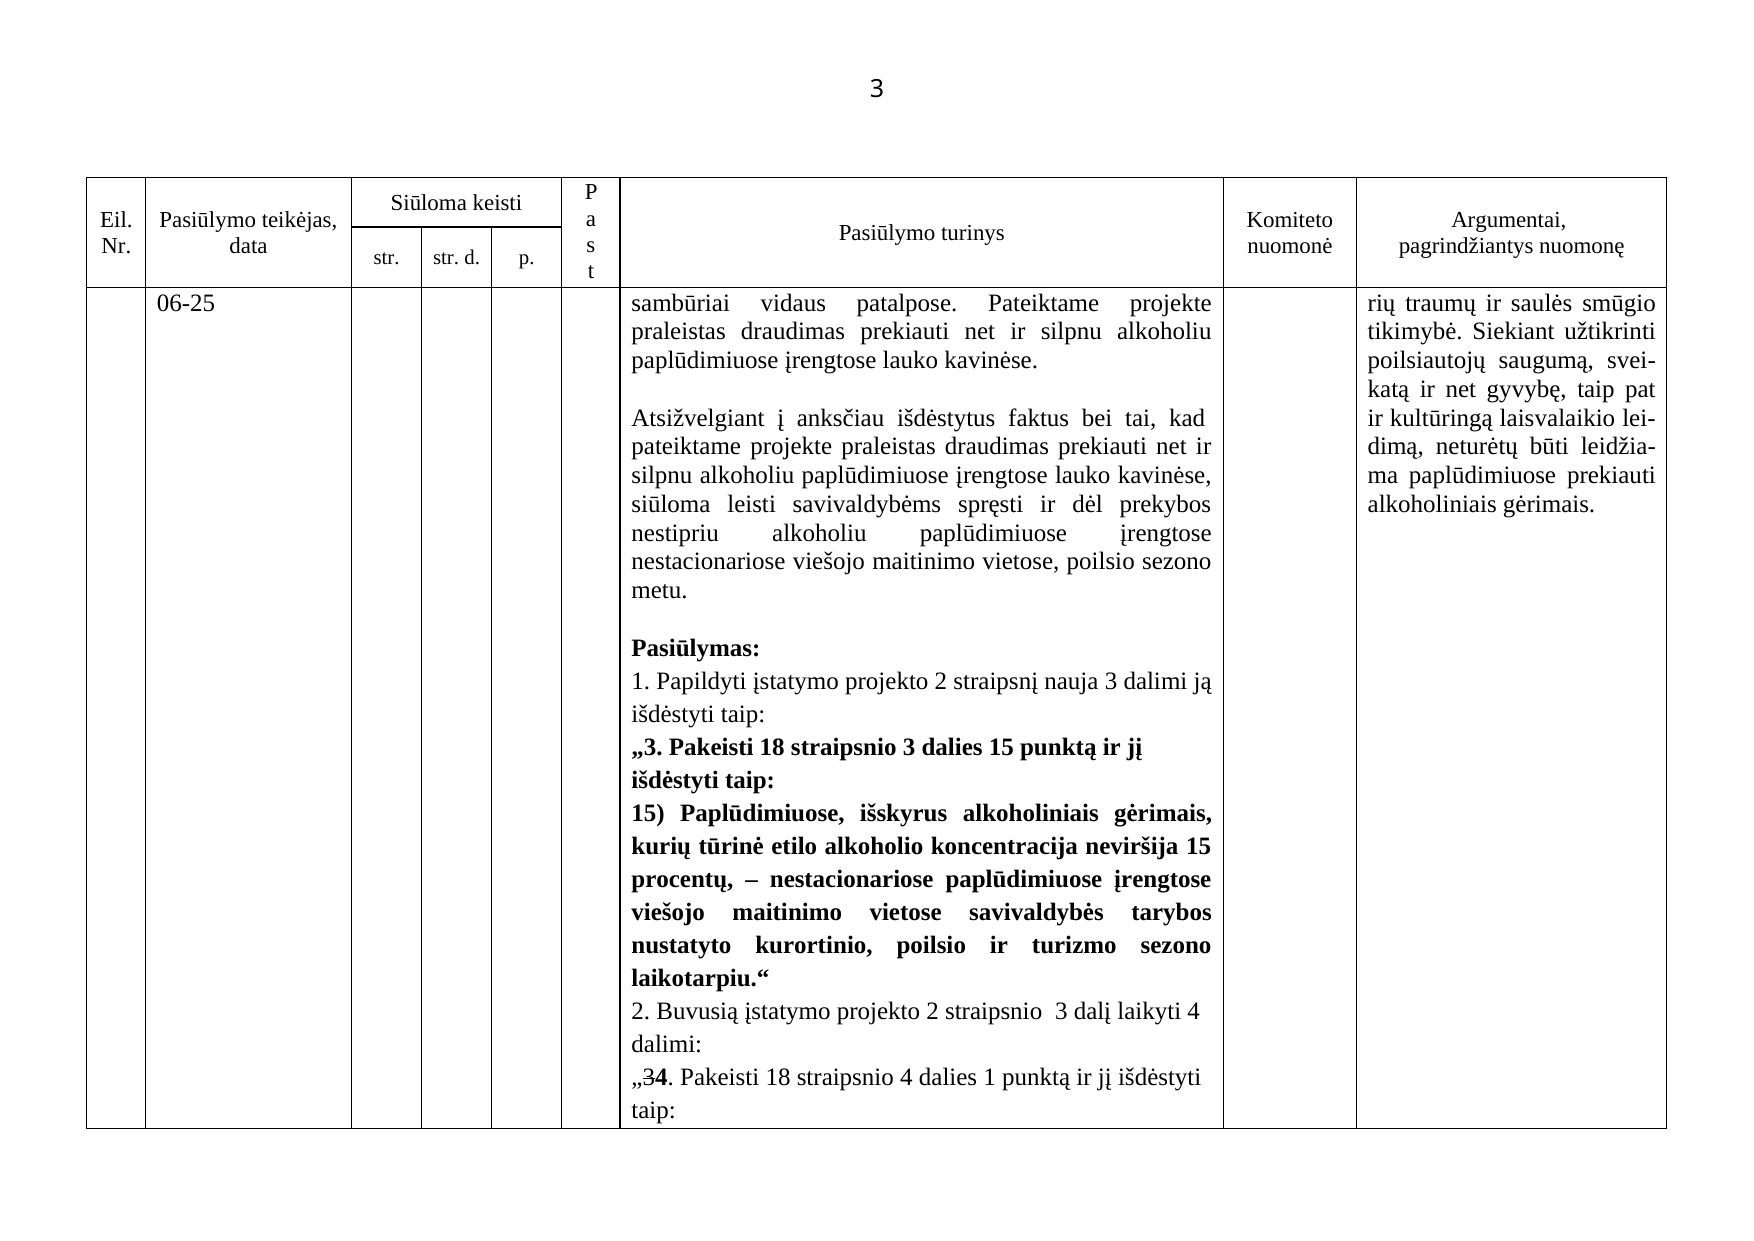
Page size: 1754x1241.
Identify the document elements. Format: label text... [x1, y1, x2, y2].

table_cell [422, 288, 491, 1128]
table_cell N [562, 288, 619, 1128]
table_header Pasiūlymo teikėjas, data [146, 178, 351, 287]
table_header Siūloma keisti [352, 178, 561, 226]
table_cell p. [492, 228, 561, 287]
table_header Pasiūlymo turinys [621, 178, 1223, 287]
table_header Eil. Nr. [87, 178, 145, 287]
table_cell [1224, 288, 1356, 1128]
table_cell [492, 288, 561, 1128]
table_cell [87, 288, 145, 1128]
table_header Argumentai, pagrindžiantys nuomonę [1357, 178, 1666, 287]
table_cell 06-25 [146, 288, 351, 1128]
table_cell str. d. [422, 228, 491, 287]
table_header Komiteto nuomonė [1224, 178, 1356, 287]
table_header Pastabos [562, 178, 619, 287]
table_cell str. [352, 228, 421, 287]
table_cell [352, 288, 421, 1128]
table_cell sambūriai vidaus patalpose. Pateiktame projekte praleistas draudimas prekiauti net ir silpnu alkoholiu paplūdimiuose įrengtose lauko kavinėse. Atsižvelgiant į anksčiau išdėstytus faktus bei tai, kad pateiktame projekte praleistas draudimas prekiauti net ir silpnu alkoholiu paplūdimiuose įrengtose lauko kavinėse, siūloma leisti savivaldybėms spręsti ir dėl prekybos nestipriu alkoholiu paplūdimiuose įrengtose nestacionariose viešojo maitinimo vietose, poilsio sezono metu. Pasiūlymas: 1. Papildyti įstatymo projekto 2 straipsnį nauja 3 dalimi ją išdėstyti taip: „3. Pakeisti 18 straipsnio 3 dalies 15 punktą ir jį išdėstyti taip: 15) Paplūdimiuose, išskyrus alkoholiniais gėrimais, kurių tūrinė etilo alkoholio koncentracija neviršija 15 procentų, – nestacionariose paplūdimiuose įrengtose viešojo maitinimo vietose savivaldybės tarybos nustatyto kurortinio, poilsio ir turizmo sezono laikotarpiu.“ 2. Buvusią įstatymo projekto 2 straipsnio 3 dalį laikyti 4 dalimi: „34. Pakeisti 18 straipsnio 4 dalies 1 punktą ir jį išdėstyti taip: [621, 288, 1223, 1128]
table_cell rių trau­mų ir sau­lės smū­gio ti­ki­my­bė. Sie­kiant už­tik­rin­ti po­il­siau­to­jų sau­gu­mą, svei­ka­tą ir net gy­vy­bę, taip pat ir kul­tū­rin­gą lais­va­lai­kio lei­di­mą, ne­tu­rė­tų bū­ti lei­džia­ma pa­plū­di­miuo­se pre­kiau­ti al­ko­ho­li­niais gė­ri­mais. [1357, 288, 1666, 1128]
